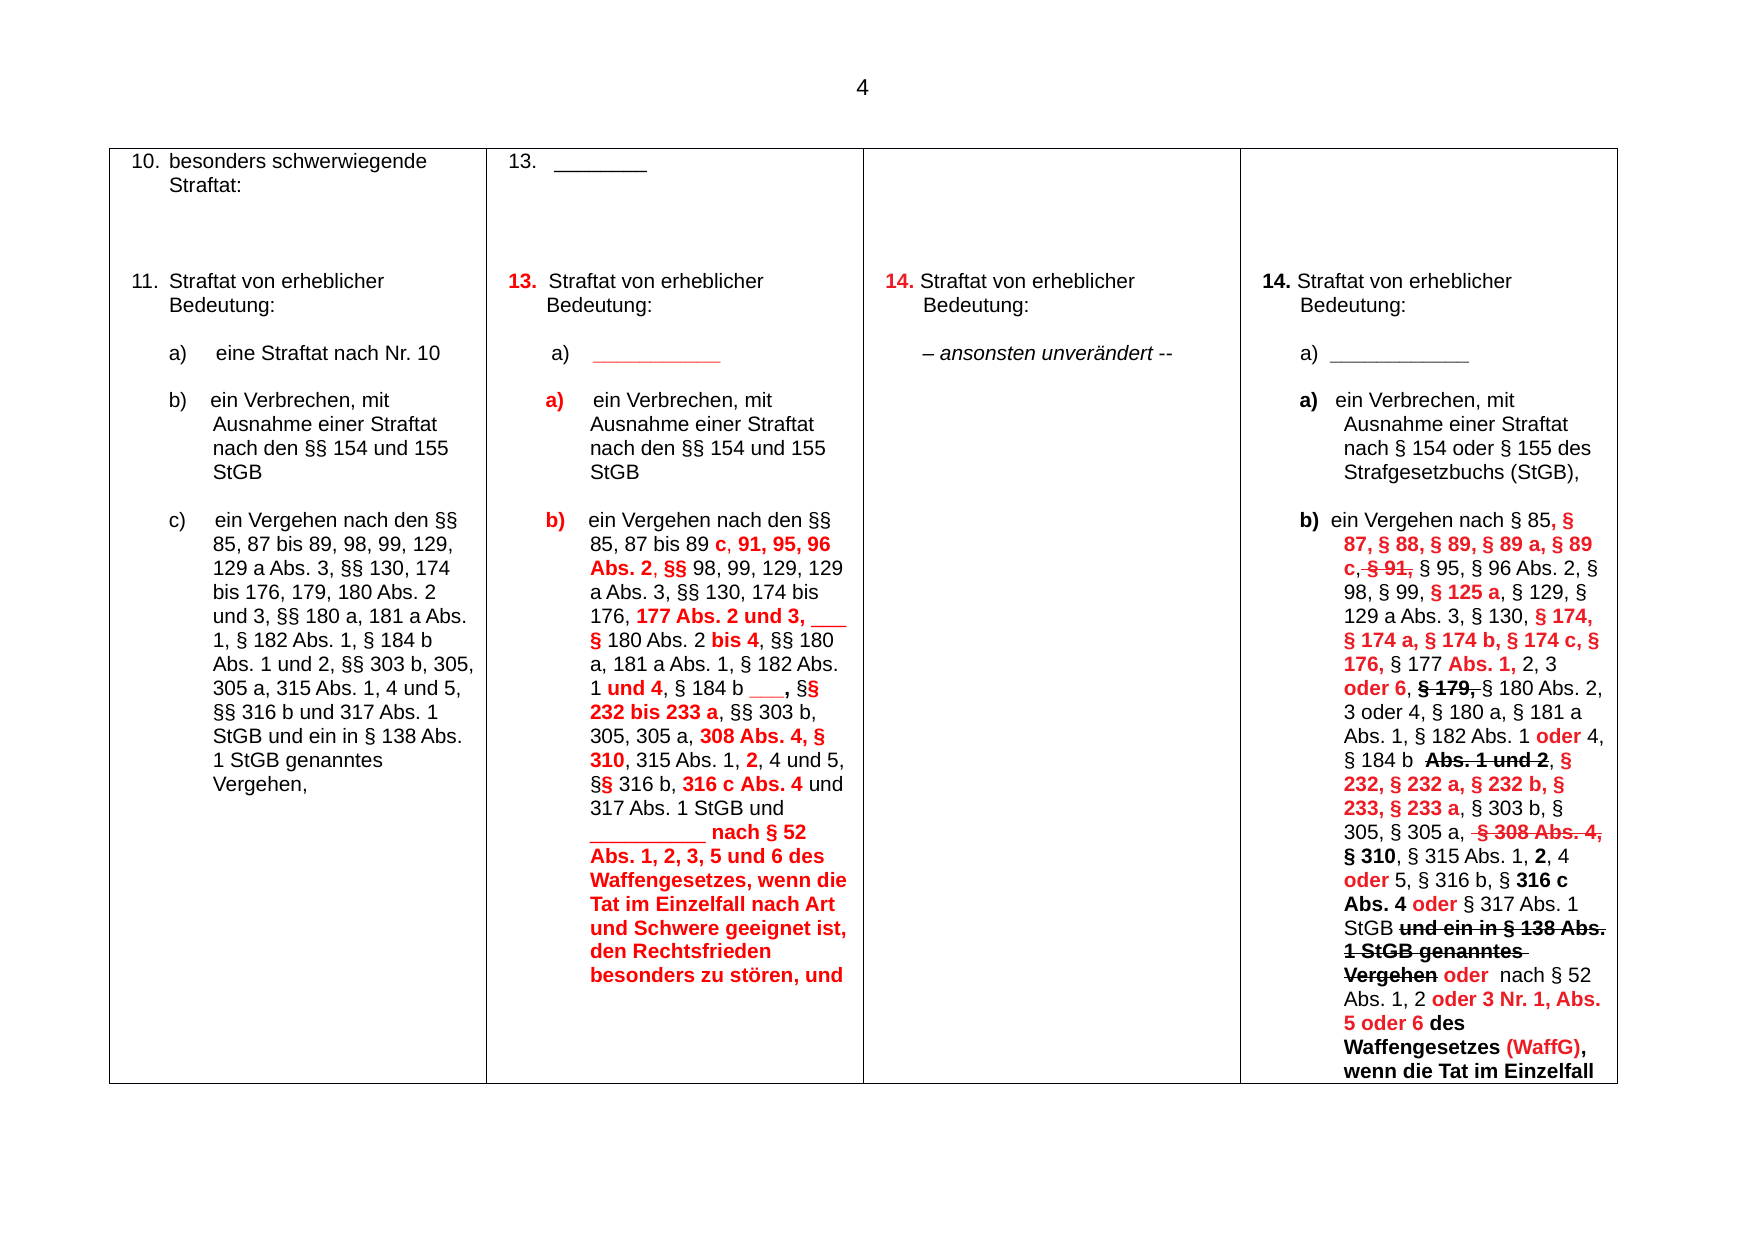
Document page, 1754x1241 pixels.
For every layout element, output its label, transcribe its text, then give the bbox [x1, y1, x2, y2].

table_cell 14. Straftat von erheblicher Bedeutung: – ansonsten unverändert [864, 149, 1240, 1083]
table_cell 13. ________ 13. Straftat von erheblicher Bedeutung: a) ___________ a) ein Verbrechen, mit Ausnahme einer Straftat nach den §§ 154 und 155 StGB b) ein Vergehen nach den §§ 85, 87 bis 89 c, 91, 95, 96 Abs. 2, §§ 98, 99, 129, 129 a Abs. 3, §§ 130, 174 bis 176, 177 Abs. 2 und 3, ___ § 180 Abs. 2 bis 4, §§ 180 a, 181 a Abs. 1, § 182 Abs. 1 und 4, § 184 b ___, §§ 232 bis 233 a, §§ 303 b, 305, 305 a, 308 Abs. 4, § 310, 315 Abs. 1, 2, 4 und 5, §§ 316 b, 316 c Abs. 4 und 317 Abs. 1 StGB und __________ nach § 52 Abs. 1, 2, 3, 5 und 6 des Waffengesetzes, wenn die Tat im Einzelfall nach Art und Schwere geeignet ist, den Rechtsfrieden besonders zu stören, und [487, 149, 863, 1083]
table_cell 10. besonders schwerwiegende Straftat: 11. Straftat von erheblicher Bedeutung: a) eine Straftat nach Nr. 10 b) ein Verbrechen, mit Ausnahme einer Straftat nach den §§ 154 und 155 StGB c) ein Vergehen nach den §§ 85, 87 bis 89, 98, 99, 129, 129 a Abs. 3, §§ 130, 174 bis 176, 179, 180 Abs. 2 und 3, §§ 180 a, 181 a Abs. 1, § 182 Abs. 1, § 184 b Abs. 1 und 2, §§ 303 b, 305, 305 a, 315 Abs. 1, 4 und 5, §§ 316 b und 317 Abs. 1 StGB und ein in § 138 Abs. 1 StGB genanntes Vergehen, [110, 149, 486, 1083]
table_cell 14. Straftat von erheblicher Bedeutung: a) ____________ a) ein Verbrechen, mit Ausnahme einer Straftat nach § 154 oder § 155 des Strafgesetzbuchs (StGB), b) ein Vergehen nach § 85, § 87, § 88, § 89, § 89 a, § 89 c, § 91, § 95, § 96 Abs. 2, § 98, § 99, § 125 a, § 129, § 129 a Abs. 3, § 130, § 174, § 174 a, § 174 b, § 174 c, § 176, § 177 Abs. 1, 2, 3 oder 6, § 179, § 180 Abs. 2, 3 oder 4, § 180 a, § 181 a Abs. 1, § 182 Abs. 1 oder 4, § 184 b Abs. 1 und 2, § 232, § 232 a, § 232 b, § 233, § 233 a, § 303 b, § 305, § 305 a, § 308 Abs. 4, § 310, § 315 Abs. 1, 2, 4 oder 5, § 316 b, § 316 c Abs. 4 oder § 317 Abs. 1 StGB und ein in § 138 Abs. 1 StGB genanntes Vergehen oder nach § 52 Abs. 1, 2 oder 3 Nr. 1, Abs. 5 oder 6 des Waffengesetzes (WaffG), wenn die Tat im Einzelfall [1241, 149, 1617, 1083]
